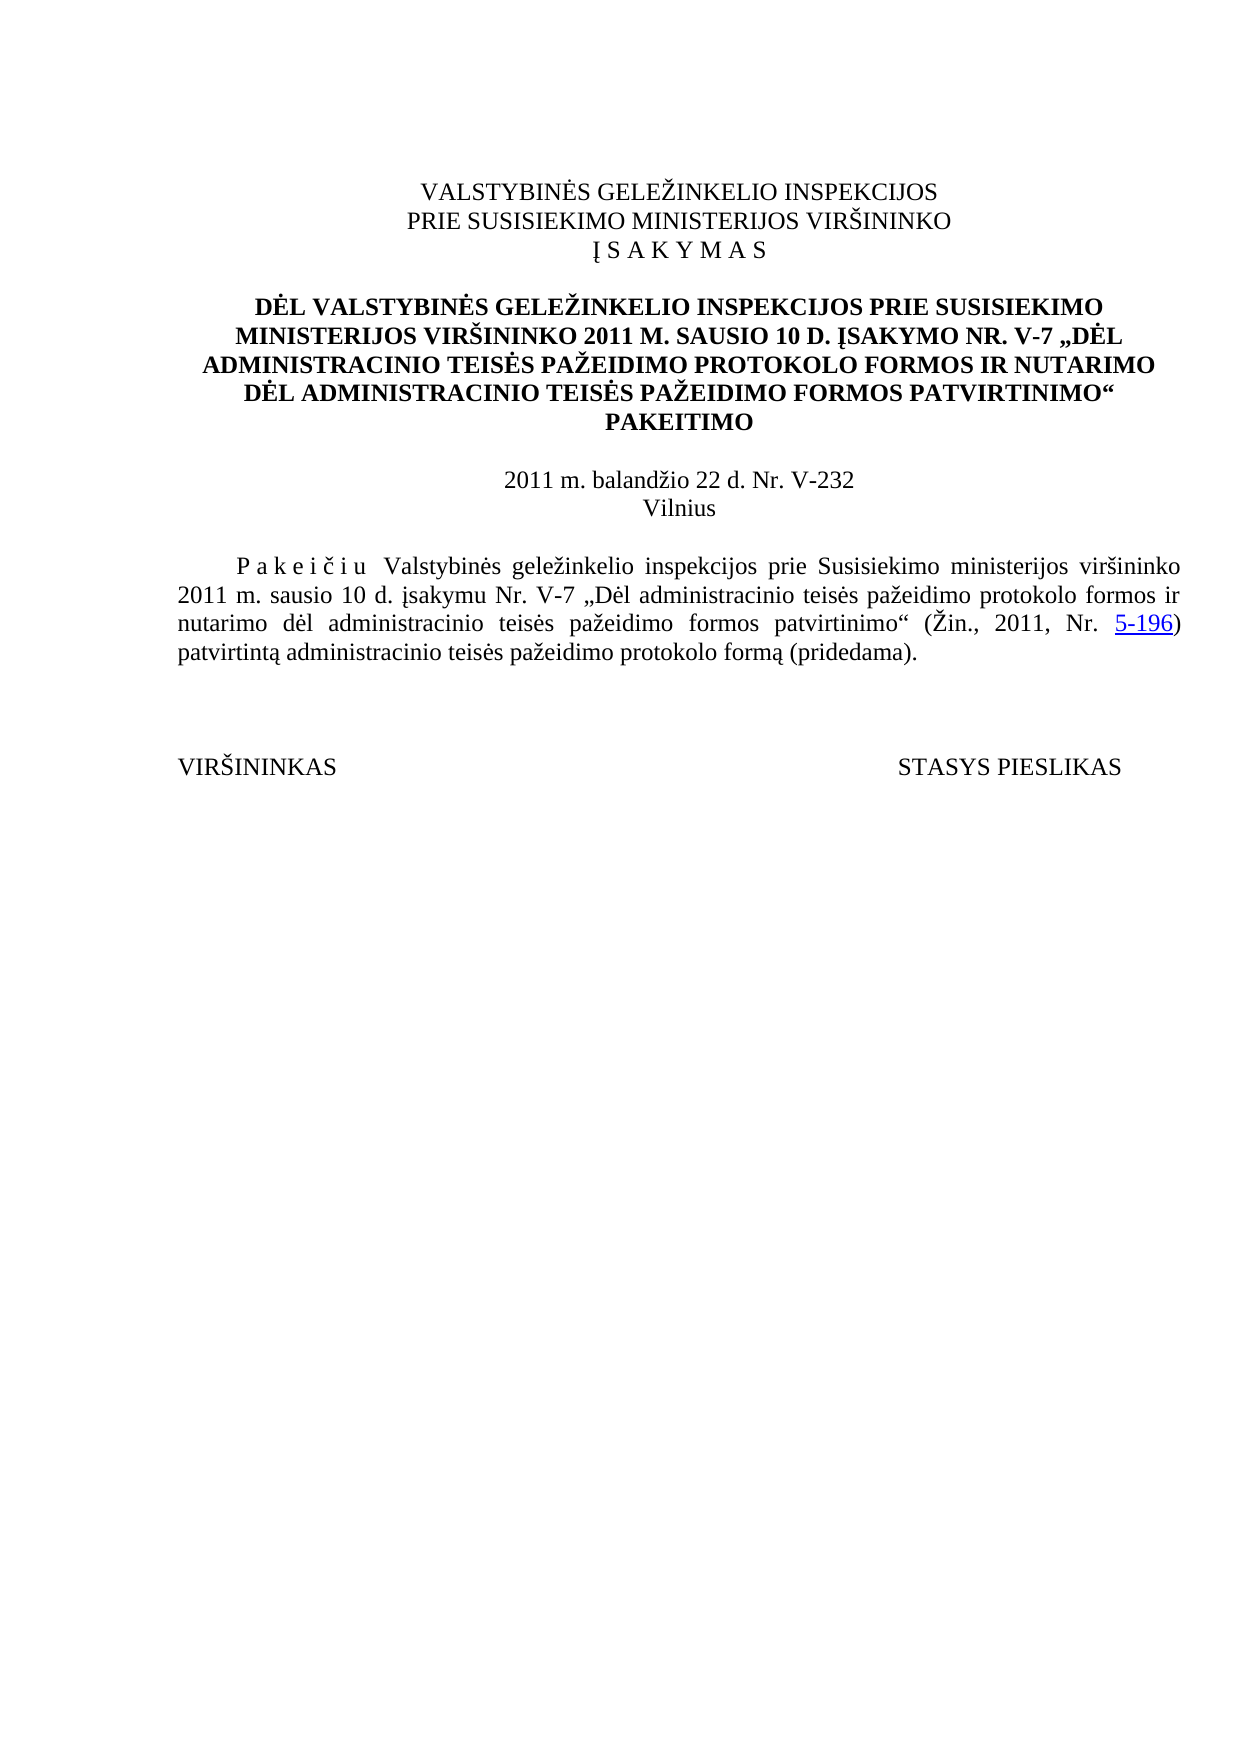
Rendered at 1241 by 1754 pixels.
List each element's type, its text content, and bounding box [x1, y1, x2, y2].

text Viršininkas Stasys Pieslikas [177, 752, 1181, 781]
text Pakeičiu Valstybinės geležinkelio inspekcijos prie Susisiekimo ministerijos viršininko 2011 m. sausio 10 d. įsakymu Nr. V-7 „Dėl administracinio teisės pažeidimo protokolo formos ir nutarimo dėl administracinio teisės pažeidimo formos patvirtinimo“ (Žin., 2011, Nr. 5-196) patvirtintą administracinio teisės pažeidimo protokolo formą (pridedama). [177, 551, 1181, 666]
text DĖL VALSTYBINĖS GELEŽINKELIO INSPEKCIJOS PRIE SUSISIEKIMO MINISTERIJOS VIRŠININKO 2011 M. SAUSIO 10 D. ĮSAKYMO Nr. V-7 „dėL administracinio teisės pažeidimo protokolo formos ir nutarimo dėl administracinio teisės pažeidimo formos patvirtinimo“ PAKEITIMO [177, 292, 1181, 436]
text PRIE SUSISIEKIMO MINISTERIJOS VIRŠININKO [177, 206, 1181, 235]
text Vilnius [177, 493, 1181, 522]
text 2011 m. balandžio 22 d. Nr. V-232 [177, 465, 1181, 493]
text VALSTYBINĖS GELEŽINKELIO INSPEKCIJOS [177, 177, 1181, 206]
text ĮSAKYMAS [177, 235, 1181, 263]
